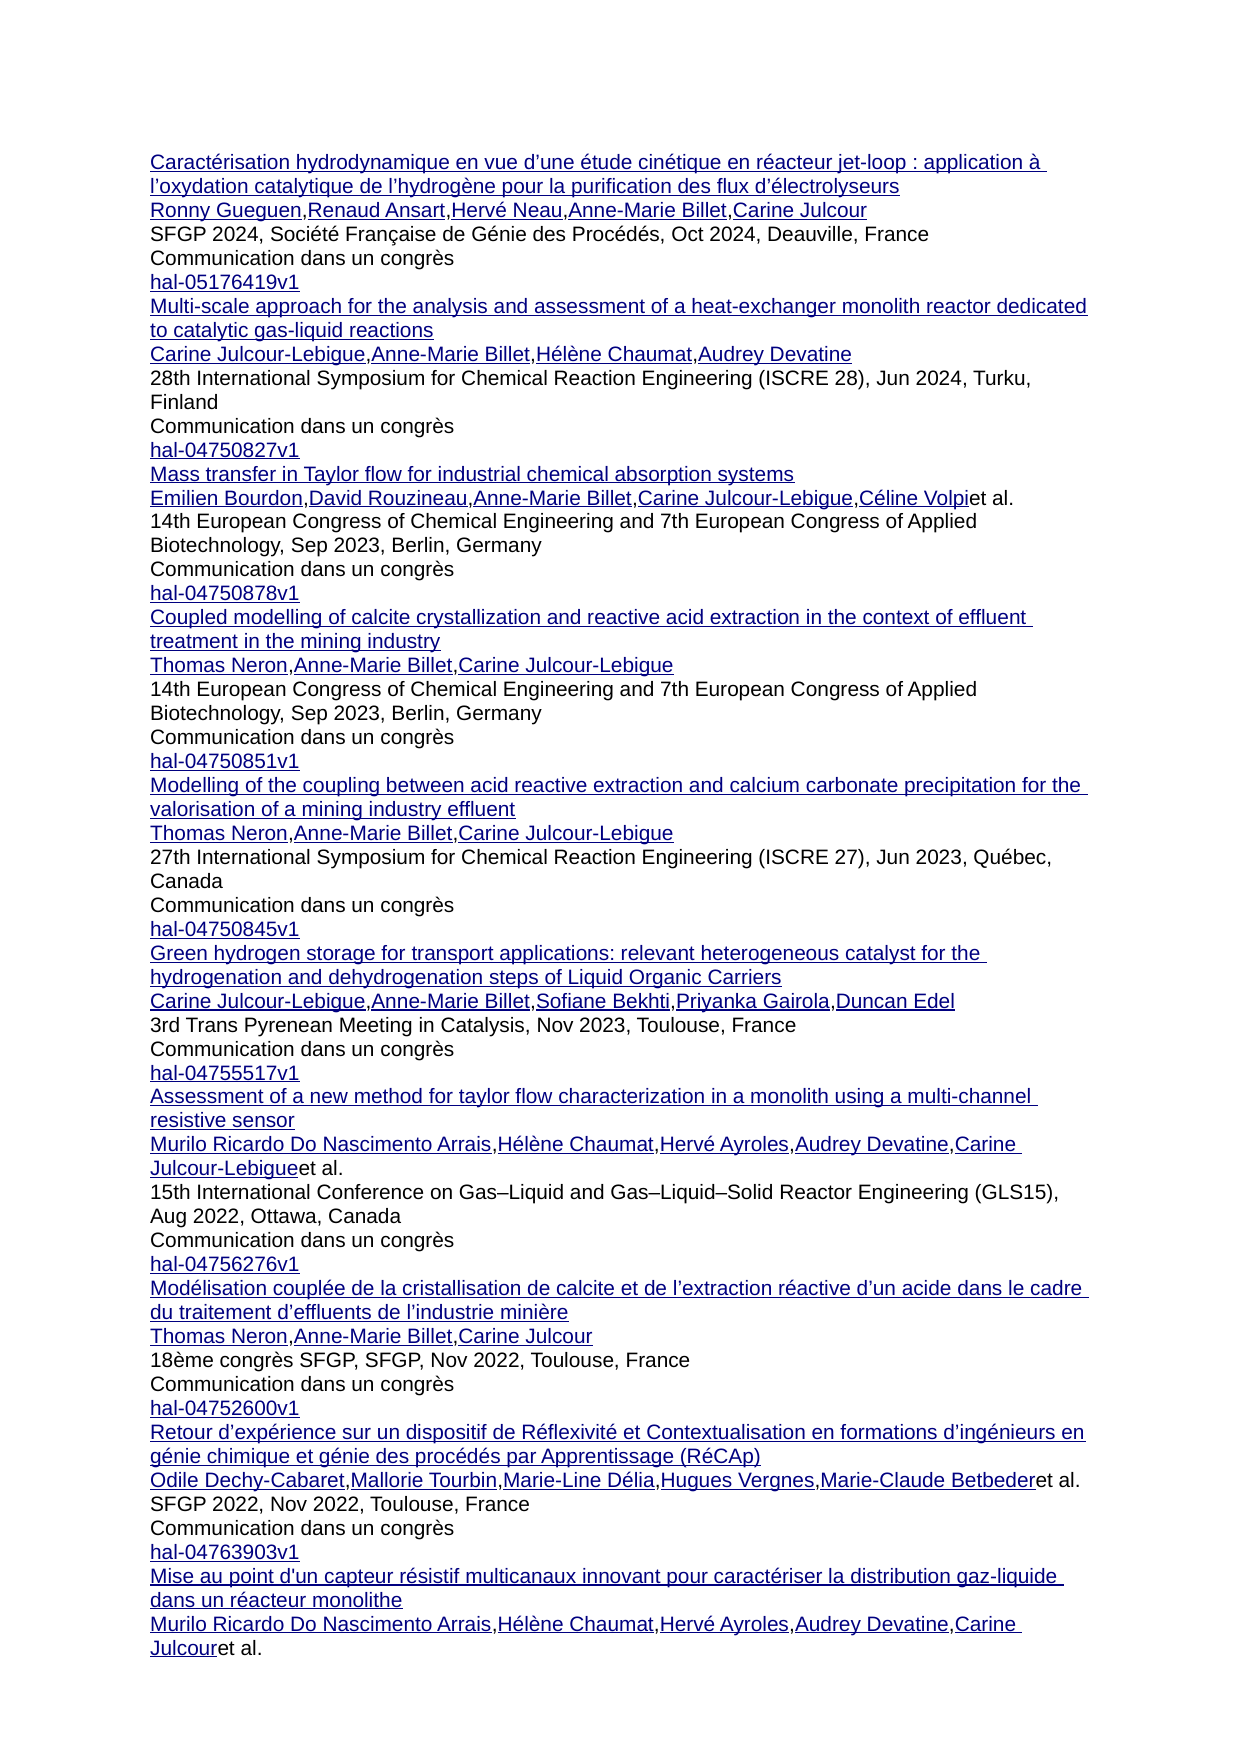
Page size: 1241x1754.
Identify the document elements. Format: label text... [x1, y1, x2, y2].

table_cell Modelling of the coupling between acid reactive extraction and calcium carbonate precipitation for the valorisation of a mining industry effluent Thomas Neron,Anne-Marie Billet,Carine Julcour-Lebigue 27th International Symposium for Chemical Reaction Engineering (ISCRE 27), Jun 2023, Québec, Canada Communication dans un congrès hal-04750845v1 [150, 773, 1090, 941]
table_cell Coupled modelling of calcite crystallization and reactive acid extraction in the context of effluent treatment in the mining industry Thomas Neron,Anne-Marie Billet,Carine Julcour-Lebigue 14th European Congress of Chemical Engineering and 7th European Congress of Applied Biotechnology, Sep 2023, Berlin, Germany Communication dans un congrès hal-04750851v1 [150, 605, 1090, 773]
table_cell Mise au point d'un capteur résistif multicanaux innovant pour caractériser la distribution gaz-liquide dans un réacteur monolithe Murilo Ricardo Do Nascimento Arrais,Hélène Chaumat,Hervé Ayroles,Audrey Devatine,Carine Julcouret al. [150, 1564, 1090, 1659]
table_cell Retour d’expérience sur un dispositif de Réflexivité et Contextualisation en formations d’ingénieurs en génie chimique et génie des procédés par Apprentissage (RéCAp) Odile Dechy-Cabaret,Mallorie Tourbin,Marie-Line Délia,Hugues Vergnes,Marie-Claude Betbederet al. SFGP 2022, Nov 2022, Toulouse, France Communication dans un congrès hal-04763903v1 [150, 1420, 1090, 1563]
table_cell Assessment of a new method for taylor flow characterization in a monolith using a multi-channel resistive sensor Murilo Ricardo Do Nascimento Arrais,Hélène Chaumat,Hervé Ayroles,Audrey Devatine,Carine Julcour-Lebigueet al. 15th International Conference on Gas–Liquid and Gas–Liquid–Solid Reactor Engineering (GLS15), Aug 2022, Ottawa, Canada Communication dans un congrès hal-04756276v1 [150, 1084, 1090, 1276]
table_cell Mass transfer in Taylor flow for industrial chemical absorption systems Emilien Bourdon,David Rouzineau,Anne-Marie Billet,Carine Julcour-Lebigue,Céline Volpiet al. 14th European Congress of Chemical Engineering and 7th European Congress of Applied Biotechnology, Sep 2023, Berlin, Germany Communication dans un congrès hal-04750878v1 [150, 461, 1090, 605]
table_cell Modélisation couplée de la cristallisation de calcite et de l’extraction réactive d’un acide dans le cadre du traitement d’effluents de l’industrie minière Thomas Neron,Anne-Marie Billet,Carine Julcour 18ème congrès SFGP, SFGP, Nov 2022, Toulouse, France Communication dans un congrès hal-04752600v1 [150, 1276, 1090, 1420]
table_cell Multi-scale approach for the analysis and assessment of a heat-exchanger monolith reactor dedicated to catalytic gas-liquid reactions Carine Julcour-Lebigue,Anne-Marie Billet,Hélène Chaumat,Audrey Devatine 28th International Symposium for Chemical Reaction Engineering (ISCRE 28), Jun 2024, Turku, Finland Communication dans un congrès hal-04750827v1 [150, 294, 1090, 461]
table_cell Green hydrogen storage for transport applications: relevant heterogeneous catalyst for the hydrogenation and dehydrogenation steps of Liquid Organic Carriers Carine Julcour-Lebigue,Anne-Marie Billet,Sofiane Bekhti,Priyanka Gairola,Duncan Edel 3rd Trans Pyrenean Meeting in Catalysis, Nov 2023, Toulouse, France Communication dans un congrès hal-04755517v1 [150, 941, 1090, 1084]
table_cell Caractérisation hydrodynamique en vue d’une étude cinétique en réacteur jet-loop : application à l’oxydation catalytique de l’hydrogène pour la purification des flux d’électrolyseurs Ronny Gueguen,Renaud Ansart,Hervé Neau,Anne-Marie Billet,Carine Julcour SFGP 2024, Société Française de Génie des Procédés, Oct 2024, Deauville, France Communication dans un congrès hal-05176419v1 [150, 150, 1090, 294]
